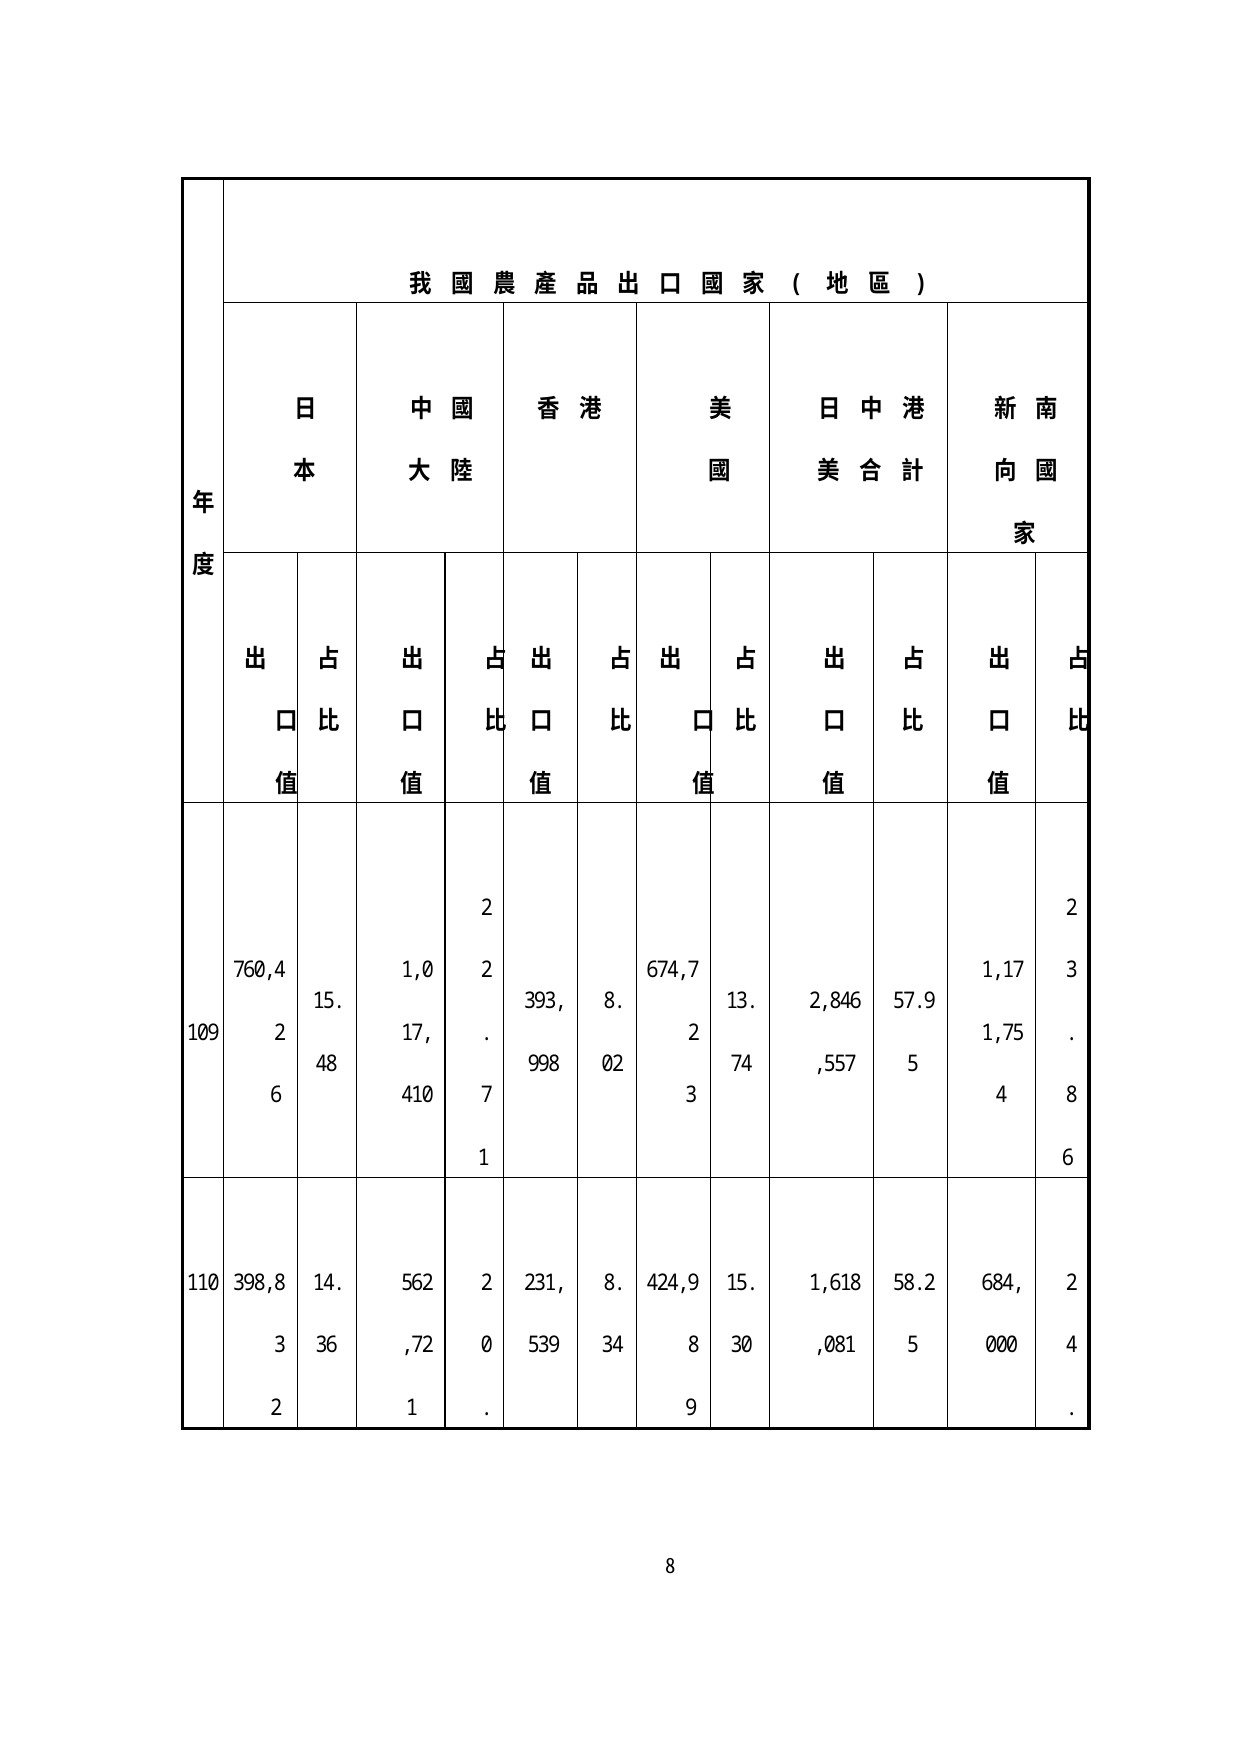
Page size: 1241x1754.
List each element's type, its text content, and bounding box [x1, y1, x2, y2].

table_cell 674,723 [637, 803, 710, 1177]
table_cell 57.95 [874, 803, 947, 1177]
table_cell 13.74 [711, 803, 769, 1177]
table_cell 中國大陸 [357, 303, 503, 552]
table_cell 760,426 [224, 803, 297, 1177]
table_cell 398,832 [224, 1178, 297, 1427]
table_cell 新南向國家 [948, 303, 1087, 552]
table_cell 出口值 [357, 553, 444, 802]
table_header 年 度 [184, 180, 223, 802]
table_cell 14.36 [298, 1178, 356, 1427]
table_cell 22.71 [446, 803, 503, 1177]
table_cell 出口值 [224, 553, 297, 802]
table_header 我國農產品出口國家(地區) [224, 180, 1087, 302]
table_cell 24. [1036, 1178, 1087, 1427]
table_cell 393,998 [504, 803, 577, 1177]
table_cell 1,618,081 [770, 1178, 873, 1427]
table_cell 占比 [578, 553, 636, 802]
table_cell 占比 [874, 553, 947, 802]
table_cell 占比 [446, 553, 503, 802]
table_cell 占比 [298, 553, 356, 802]
table_cell 出口值 [504, 553, 577, 802]
table_cell 23.86 [1036, 803, 1087, 1177]
table_cell 8.34 [578, 1178, 636, 1427]
table_cell 出口值 [637, 553, 710, 802]
table_cell 110 [184, 1178, 223, 1427]
table_cell 15.30 [711, 1178, 769, 1427]
table_cell 15.48 [298, 803, 356, 1177]
table_cell 562,721 [357, 1178, 444, 1427]
table_cell 58.25 [874, 1178, 947, 1427]
table_cell 日本 [224, 303, 356, 552]
table_cell 出口值 [770, 553, 873, 802]
table_cell 1,017,410 [357, 803, 444, 1177]
table_cell 出口值 [948, 553, 1035, 802]
table_cell 香港 [504, 303, 636, 552]
table_cell 20. [446, 1178, 503, 1427]
table_cell 占比 [711, 553, 769, 802]
table_cell 684,000 [948, 1178, 1035, 1427]
table_cell 231,539 [504, 1178, 577, 1427]
table_cell 1,171,754 [948, 803, 1035, 1177]
table_cell 日中港美合計 [770, 303, 947, 552]
table_cell 美國 [637, 303, 769, 552]
table_cell 2,846,557 [770, 803, 873, 1177]
table_cell 占比 [1036, 553, 1087, 802]
table_cell 8.02 [578, 803, 636, 1177]
table_cell 424,989 [637, 1178, 710, 1427]
table_cell 109 [184, 803, 223, 1177]
